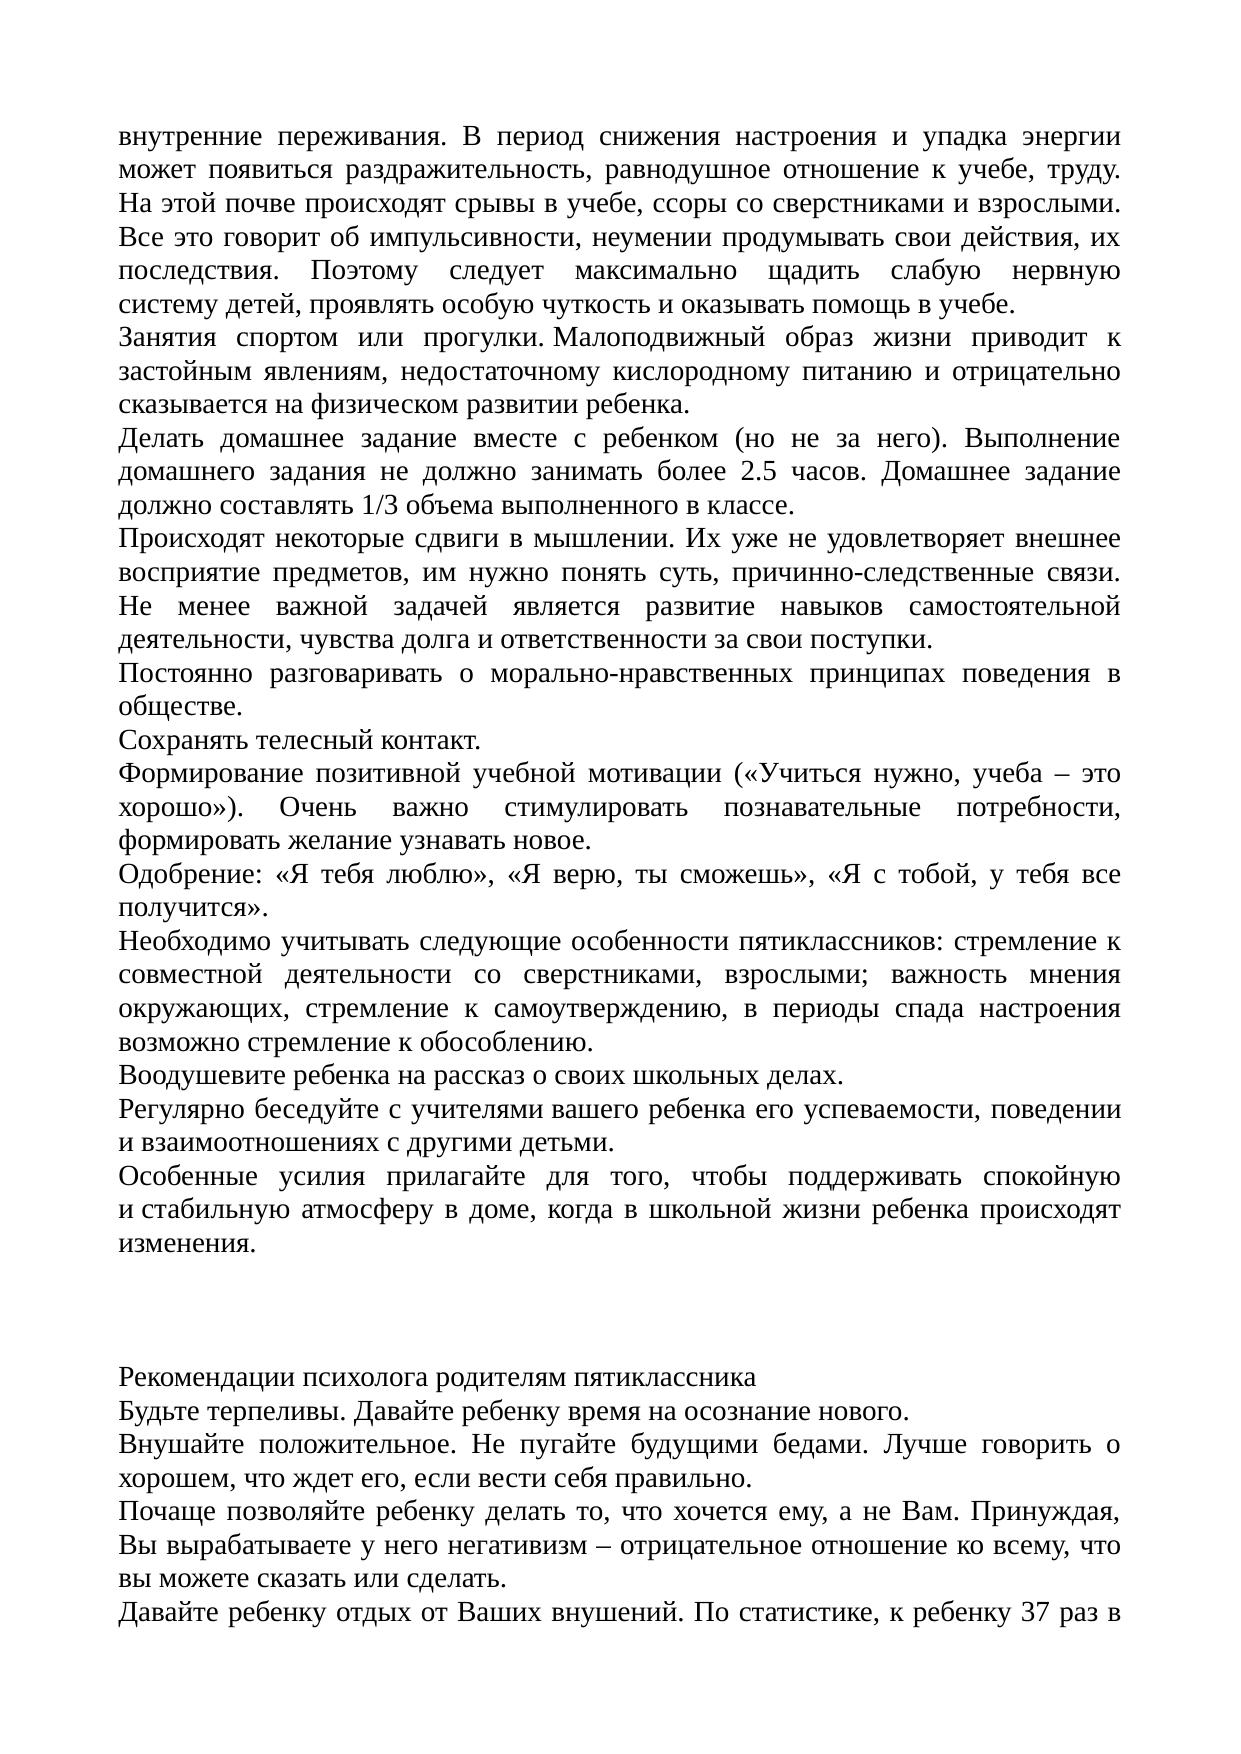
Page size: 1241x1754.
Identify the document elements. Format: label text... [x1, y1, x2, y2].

text Воодушевите ребенка на рассказ о своих школьных делах. [118, 1057, 1122, 1091]
text Будьте терпеливы. Давайте ребенку время на осознание нового. [118, 1393, 1122, 1426]
text Особенные усилия прилагайте для того, чтобы поддерживать спокойную и стабильную атмосферу в доме, когда в школьной жизни ребенка происходят изменения. [118, 1158, 1122, 1258]
text Делать домашнее задание вместе с ребенком (но не за него). Выполнение домашнего задания не должно занимать более 2.5 часов. Домашнее задание должно составлять 1/3 объема выполненного в классе. [118, 420, 1122, 521]
text Одобрение: «Я тебя люблю», «Я верю, ты сможешь», «Я с тобой, у тебя все получится». [118, 856, 1122, 923]
text внутренние переживания. В период снижения настроения и упадка энергии может появиться раздражительность, равнодушное отношение к учебе, труду. На этой почве происходят срывы в учебе, ссоры со сверстниками и взрослыми. Все это говорит об импульсивности, неумении продумывать свои действия, их последствия. Поэтому следует максимально щадить слабую нервную систему детей, проявлять особую чуткость и оказывать помощь в учебе. [118, 118, 1122, 319]
text Сохранять телесный контакт. [118, 722, 1122, 755]
text Постоянно разговаривать о морально-нравственных принципах поведения в обществе. [118, 655, 1122, 722]
text Давайте ребенку отдых от Ваших внушений. По статистике, к ребенку 37 раз в [118, 1594, 1122, 1627]
text Необходимо учитывать следующие особенности пятиклассников: стремление к совместной деятельности со сверстниками, взрослыми; важность мнения окружающих, стремление к самоутверждению, в периоды спада настроения возможно стремление к обособлению. [118, 923, 1122, 1057]
text Рекомендации психолога родителям пятиклассника [118, 1359, 1122, 1393]
text Почаще позволяйте ребенку делать то, что хочется ему, а не Вам. Принуждая, Вы вырабатываете у него негативизм – отрицательное отношение ко всему, что вы можете сказать или сделать. [118, 1493, 1122, 1594]
text Происходят некоторые сдвиги в мышлении. Их уже не удовлетворяет внешнее восприятие предметов, им нужно понять суть, причинно-следственные связи. Не менее важной задачей является развитие навыков самостоятельной деятельности, чувства долга и ответственности за свои поступки. [118, 521, 1122, 655]
text Занятия спортом или прогулки. Малоподвижный образ жизни приводит к застойным явлениям, недостаточному кислородному питанию и отрицательно сказывается на физическом развитии ребенка. [118, 319, 1122, 420]
text Внушайте положительное. Не пугайте будущими бедами. Лучше говорить о хорошем, что ждет его, если вести себя правильно. [118, 1426, 1122, 1493]
text Регулярно беседуйте с учителями вашего ребенка его успеваемости, поведении и взаимоотношениях с другими детьми. [118, 1091, 1122, 1158]
text Формирование позитивной учебной мотивации («Учиться нужно, учеба – это хорошо»). Очень важно стимулировать познавательные потребности, формировать желание узнавать новое. [118, 755, 1122, 856]
